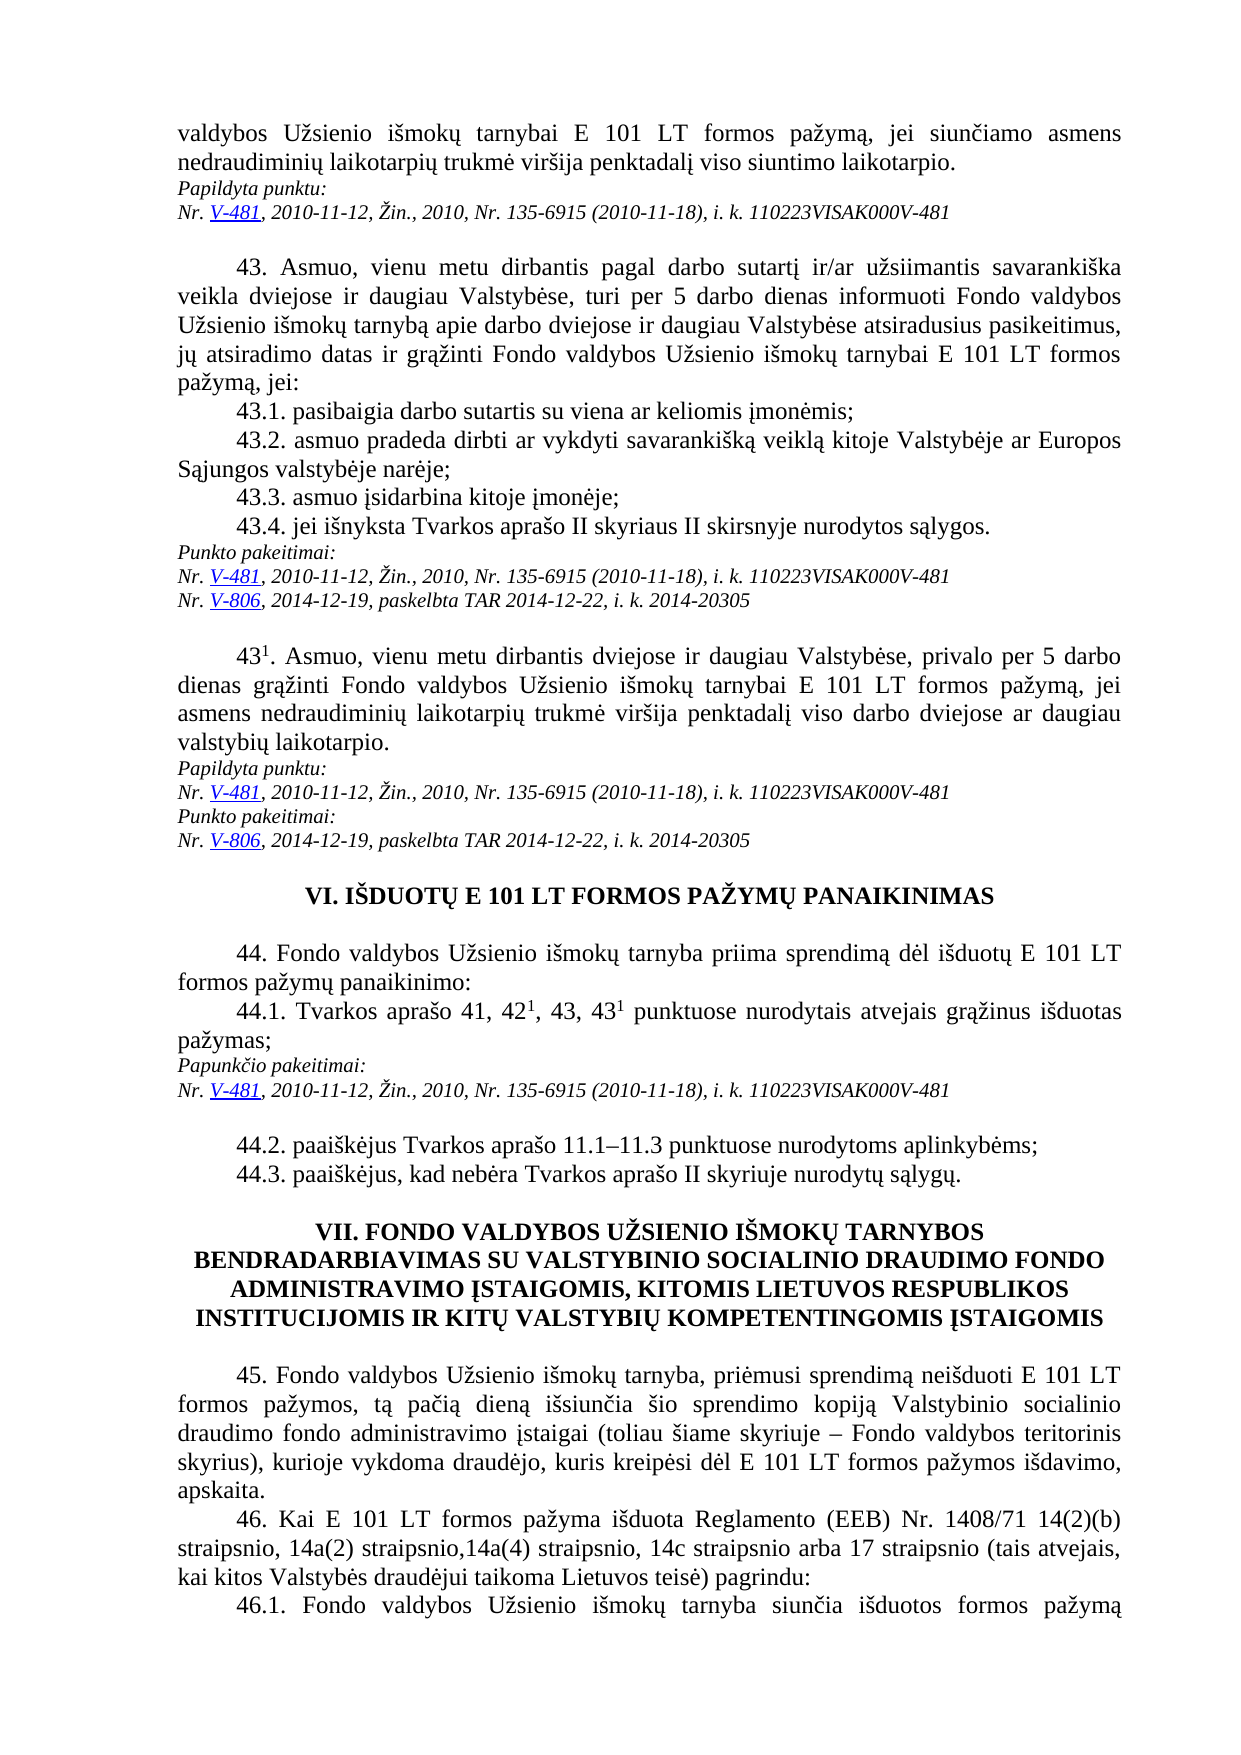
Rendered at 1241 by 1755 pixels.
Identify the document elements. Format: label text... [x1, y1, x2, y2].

text 44.3. paaiškėjus, kad nebėra Tvarkos aprašo II skyriuje nurodytų sąlygų. [177, 1159, 1122, 1188]
text 46.1. Fondo valdybos Užsienio išmokų tarnyba siunčia išduotos formos pažymą [177, 1590, 1122, 1619]
text Papunkčio pakeitimai: [177, 1053, 1122, 1077]
text Nr. V-481, 2010-11-12, Žin., 2010, Nr. 135-6915 (2010-11-18), i. k. 110223VISAK000V-481 [177, 780, 1122, 804]
text 43.3. asmuo įsidarbina kitoje įmonėje; [177, 482, 1122, 511]
text Papildyta punktu: [177, 756, 1122, 780]
text 43.1. pasibaigia darbo sutartis su viena ar keliomis įmonėmis; [177, 396, 1122, 425]
text 44. Fondo valdybos Užsienio išmokų tarnyba priima sprendimą dėl išduotų E 101 LT formos pažymų panaikinimo: [177, 938, 1122, 996]
text 43.4. jei išnyksta Tvarkos aprašo II skyriaus II skirsnyje nurodytos sąlygos. [177, 511, 1122, 540]
text VI. IŠDUOTŲ E 101 LT FORMOS PAŽYMŲ PANAIKINIMAS [177, 881, 1122, 910]
text 44.1. Tvarkos aprašo 41, 421, 43, 431 punktuose nurodytais atvejais grąžinus išduotas pažymas; [177, 996, 1122, 1053]
text VII. FONDO VALDYBOS UŽSIENIO IŠMOKŲ TARNYBOS BENDRADARBIAVIMAS SU VALSTYBINIO SOCIALINIO DRAUDIMO fONDO ADMINISTRAVIMO ĮSTAIGOMIS, KITOMIS LIETUVOS RESPUBLIKOS INSTITUCIJOMIS IR KITŲ VALSTYBIŲ KOMPETENTINGOMIS ĮSTAIGOMIS [177, 1217, 1122, 1332]
text 431. Asmuo, vienu metu dirbantis dviejose ir daugiau Valstybėse, privalo per 5 darbo dienas grąžinti Fondo valdybos Užsienio išmokų tarnybai E 101 LT formos pažymą, jei asmens nedraudiminių laikotarpių trukmė viršija penktadalį viso darbo dviejose ar daugiau valstybių laikotarpio. [177, 641, 1122, 756]
text Nr. V-481, 2010-11-12, Žin., 2010, Nr. 135-6915 (2010-11-18), i. k. 110223VISAK000V-481 [177, 564, 1122, 588]
text Nr. V-481, 2010-11-12, Žin., 2010, Nr. 135-6915 (2010-11-18), i. k. 110223VISAK000V-481 [177, 200, 1122, 224]
text 44.2. paaiškėjus Tvarkos aprašo 11.1–11.3 punktuose nurodytoms aplinkybėms; [177, 1130, 1122, 1159]
text Punkto pakeitimai: [177, 804, 1122, 828]
text Papildyta punktu: [177, 176, 1122, 200]
text valdybos Užsienio išmokų tarnybai E 101 LT formos pažymą, jei siunčiamo asmens nedraudiminių laikotarpių trukmė viršija penktadalį viso siuntimo laikotarpio. [177, 118, 1122, 176]
text Punkto pakeitimai: [177, 540, 1122, 564]
text Nr. V-481, 2010-11-12, Žin., 2010, Nr. 135-6915 (2010-11-18), i. k. 110223VISAK000V-481 [177, 1077, 1122, 1102]
text 43.2. asmuo pradeda dirbti ar vykdyti savarankišką veiklą kitoje Valstybėje ar Europos Sąjungos valstybėje narėje; [177, 425, 1122, 482]
text 45. Fondo valdybos Užsienio išmokų tarnyba, priėmusi sprendimą neišduoti E 101 LT formos pažymos, tą pačią dieną išsiunčia šio sprendimo kopiją Valstybinio socialinio draudimo fondo administravimo įstaigai (toliau šiame skyriuje – Fondo valdybos teritorinis skyrius), kurioje vykdoma draudėjo, kuris kreipėsi dėl E 101 LT formos pažymos išdavimo, apskaita. [177, 1360, 1122, 1504]
text Nr. V-806, 2014-12-19, paskelbta TAR 2014-12-22, i. k. 2014-20305 [177, 588, 1122, 612]
text 43. Asmuo, vienu metu dirbantis pagal darbo sutartį ir/ar užsiimantis savarankiška veikla dviejose ir daugiau Valstybėse, turi per 5 darbo dienas informuoti Fondo valdybos Užsienio išmokų tarnybą apie darbo dviejose ir daugiau Valstybėse atsiradusius pasikeitimus, jų atsiradimo datas ir grąžinti Fondo valdybos Užsienio išmokų tarnybai E 101 LT formos pažymą, jei: [177, 252, 1122, 396]
text 46. Kai E 101 LT formos pažyma išduota Reglamento (EEB) Nr. 1408/71 14(2)(b) straipsnio, 14a(2) straipsnio,14a(4) straipsnio, 14c straipsnio arba 17 straipsnio (tais atvejais, kai kitos Valstybės draudėjui taikoma Lietuvos teisė) pagrindu: [177, 1504, 1122, 1590]
text Nr. V-806, 2014-12-19, paskelbta TAR 2014-12-22, i. k. 2014-20305 [177, 828, 1122, 852]
